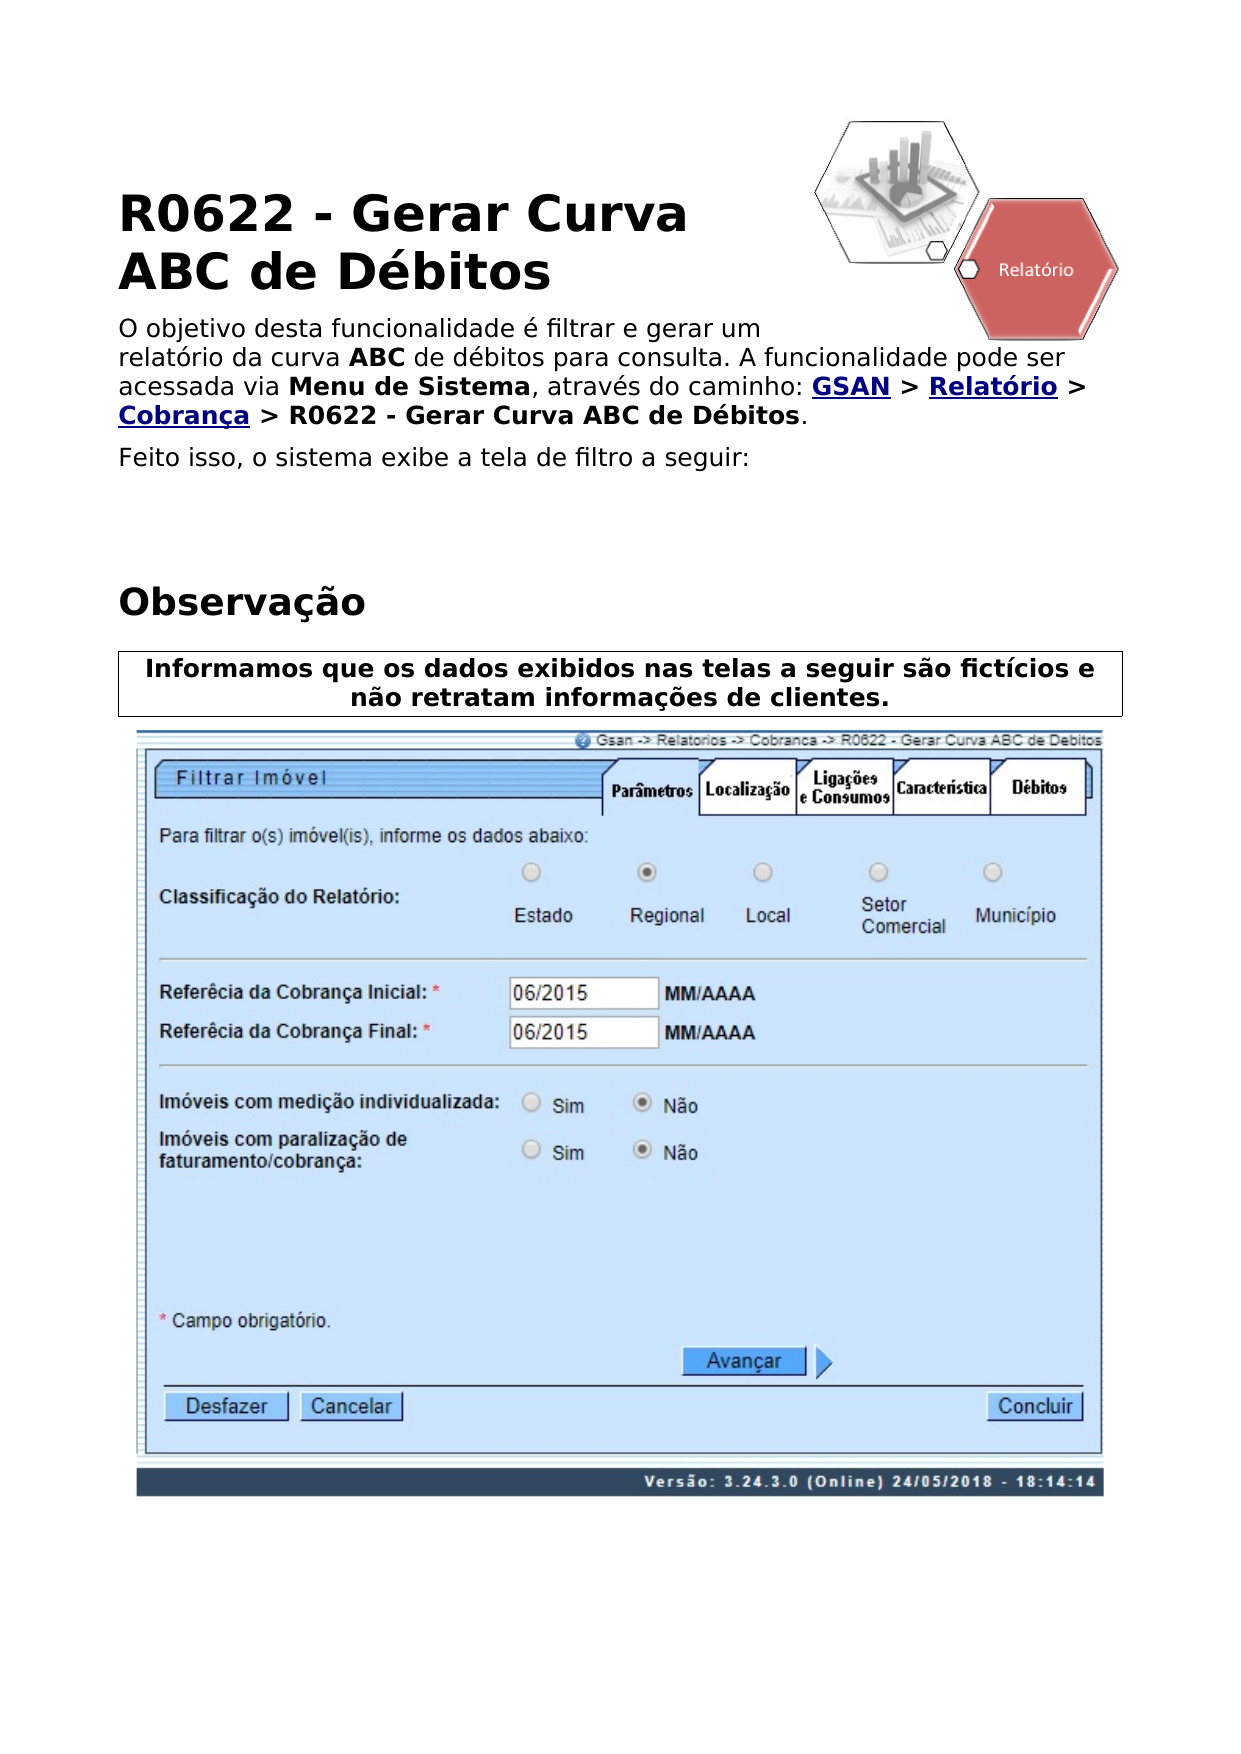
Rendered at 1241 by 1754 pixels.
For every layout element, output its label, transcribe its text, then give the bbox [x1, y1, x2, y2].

picture [809, 118, 1123, 342]
subtitle R0622 - Gerar Curva ABC de Débitos [118, 185, 809, 301]
text Feito isso, o sistema exibe a tela de filtro a seguir: [118, 443, 1122, 472]
picture [136, 730, 1104, 1498]
table_header Informamos que os dados exibidos nas telas a seguir são fictícios e não retratam informações de clientes. [119, 652, 1122, 716]
text O objetivo desta funcionalidade é filtrar e gerar um relatório da curva ABC de débitos para consulta. A funcionalidade pode ser acessada via Menu de Sistema, através do caminho: GSAN > Relatório > Cobrança > R0622 - Gerar Curva ABC de Débitos. [118, 314, 1122, 430]
subtitle Observação [118, 580, 1122, 624]
